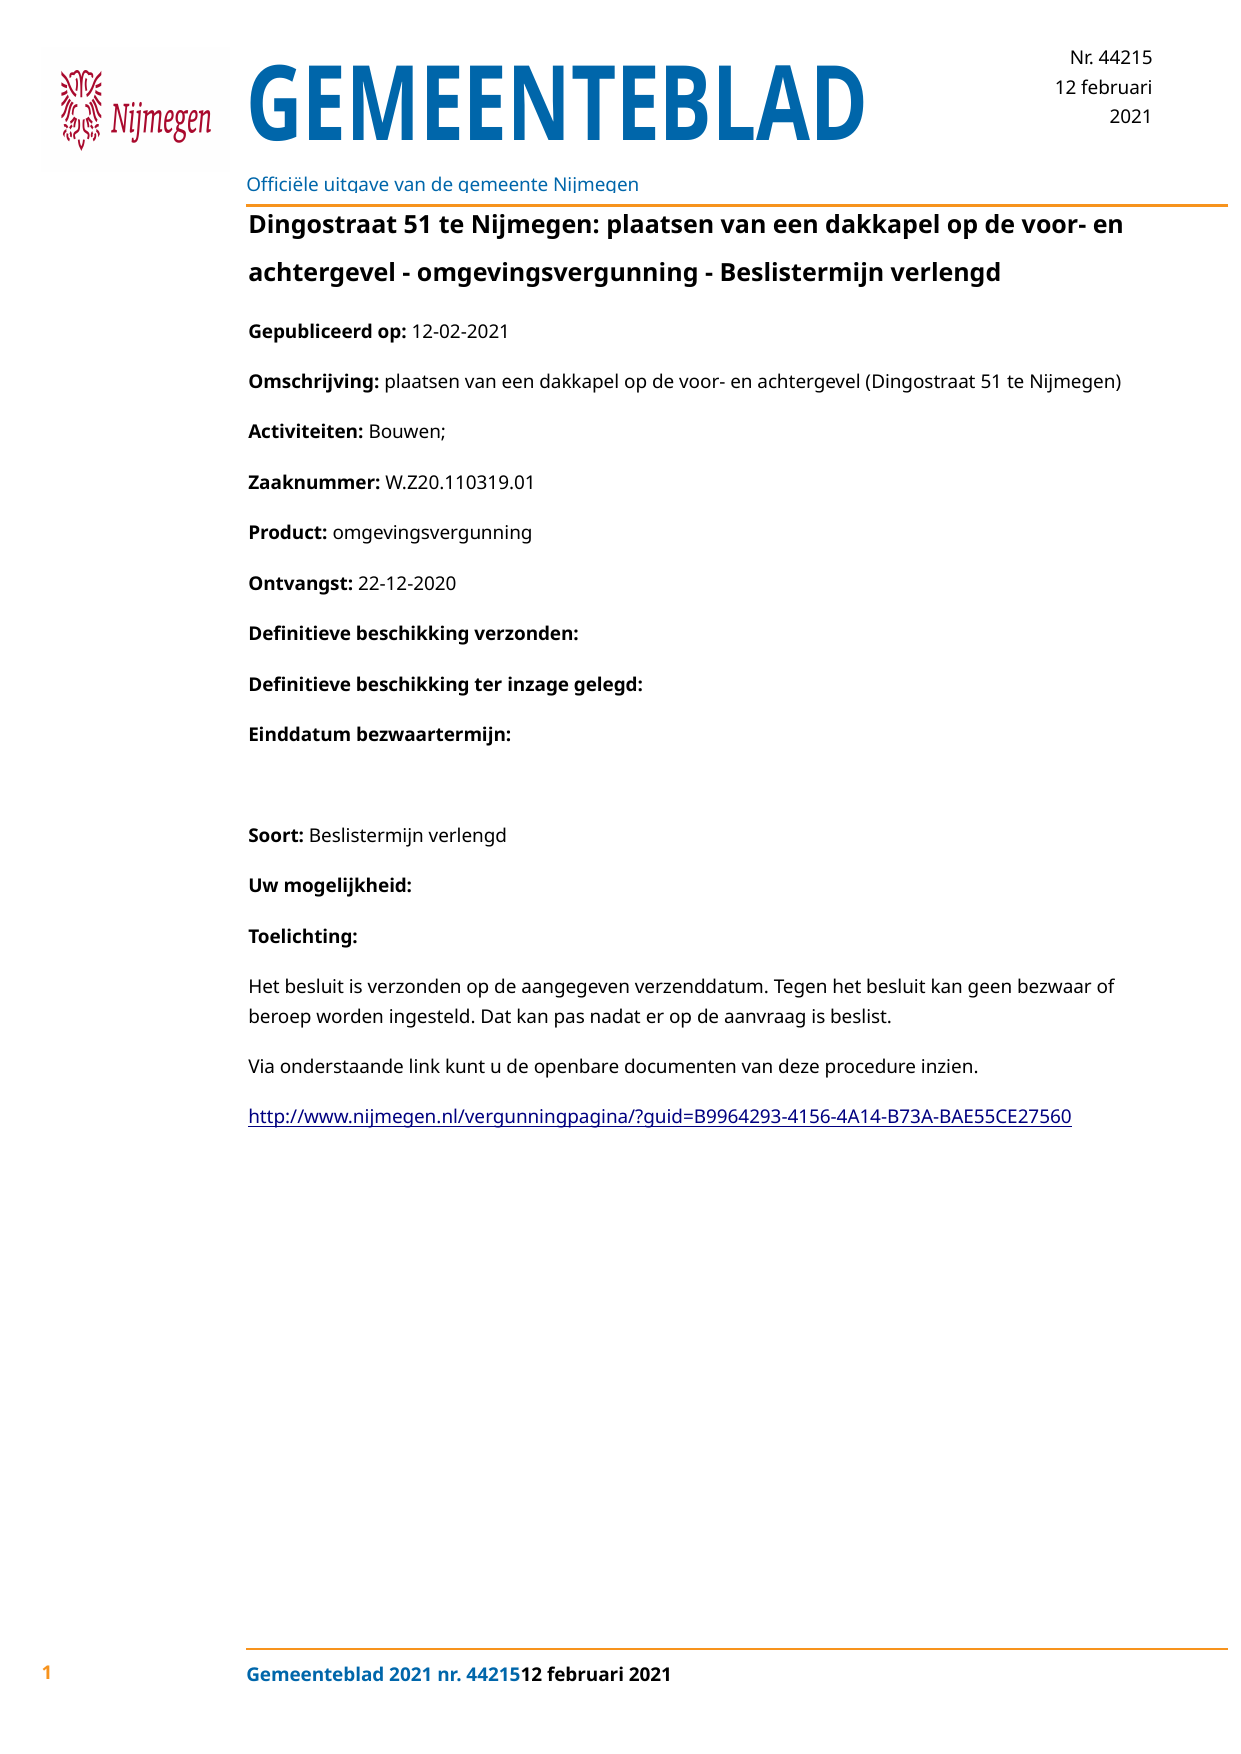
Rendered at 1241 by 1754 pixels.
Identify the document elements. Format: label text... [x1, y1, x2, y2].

text Uw mogelijkheid: [248, 872, 1152, 898]
text Definitieve beschikking ter inzage gelegd: [248, 671, 1152, 697]
text Dingostraat 51 te Nijmegen: plaatsen van een dakkapel op de voor- en achtergevel - omgevingsvergunning - Beslistermijn verlengd [248, 207, 1152, 288]
text Ontvangst: 22-12-2020 [248, 570, 1152, 596]
text Toelichting: [248, 923, 1152, 949]
text Zaaknummer: W.Z20.110319.01 [248, 469, 1152, 495]
text Gepubliceerd op: 12-02-2021 [248, 318, 1152, 344]
text Soort: Beslistermijn verlengd [248, 822, 1152, 848]
text Omschrijving: plaatsen van een dakkapel op de voor- en achtergevel (Dingostraat 51 te Nijmegen) [248, 368, 1152, 394]
picture [41, 47, 231, 172]
text Einddatum bezwaartermijn: [248, 721, 1152, 747]
text Definitieve beschikking verzonden: [248, 620, 1152, 646]
text Via onderstaande link kunt u de openbare documenten van deze procedure inzien. [248, 1053, 1152, 1079]
text Het besluit is verzonden op de aangegeven verzenddatum. Tegen het besluit kan geen bezwaar of beroep worden ingesteld. Dat kan pas nadat er op de aanvraag is beslist. [248, 973, 1152, 1029]
text Product: omgevingsvergunning [248, 519, 1152, 545]
text Activiteiten: Bouwen; [248, 419, 1152, 444]
text http://www.nijmegen.nl/vergunningpagina/?guid=B9964293-4156-4A14-B73A-BAE55CE27560 [248, 1104, 1152, 1129]
